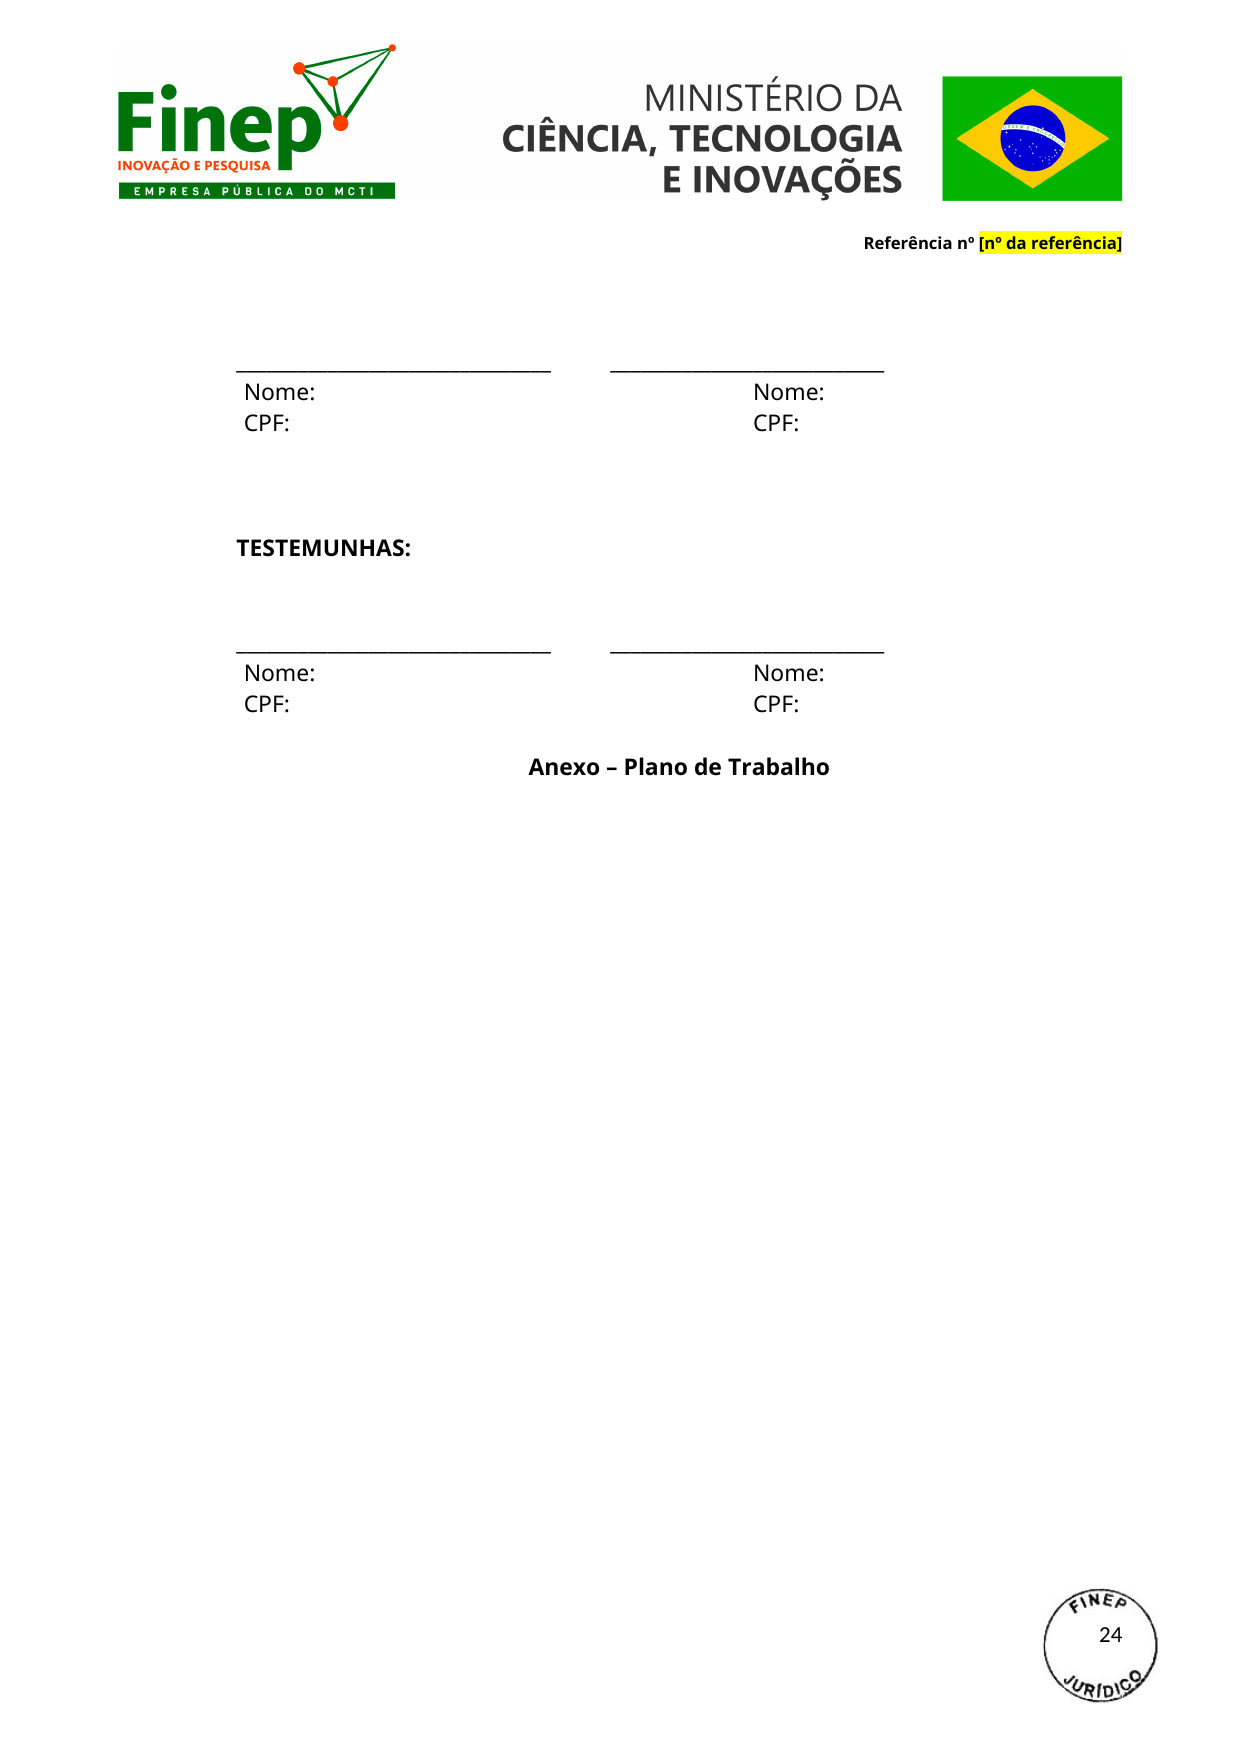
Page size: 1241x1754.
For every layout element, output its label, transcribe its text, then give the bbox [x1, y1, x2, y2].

table_cell CPF: [118, 407, 568, 438]
table_header [569, 657, 627, 688]
text Anexo – Plano de Trabalho [236, 751, 1122, 782]
table_cell [569, 689, 627, 720]
table_header Nome: [118, 657, 568, 688]
table_header Nome: [118, 376, 568, 407]
table_cell CPF: [628, 407, 1078, 438]
table_cell CPF: [118, 689, 568, 720]
text _______________________________ ___________________________ [236, 626, 1122, 657]
table_header Nome: [628, 657, 1078, 688]
text _______________________________ ___________________________ [236, 345, 1122, 376]
text TESTEMUNHAS: [236, 532, 1122, 563]
table_cell CPF: [628, 689, 1078, 720]
table_header [569, 376, 627, 407]
table_header Nome: [628, 376, 1078, 407]
table_cell [569, 407, 627, 438]
